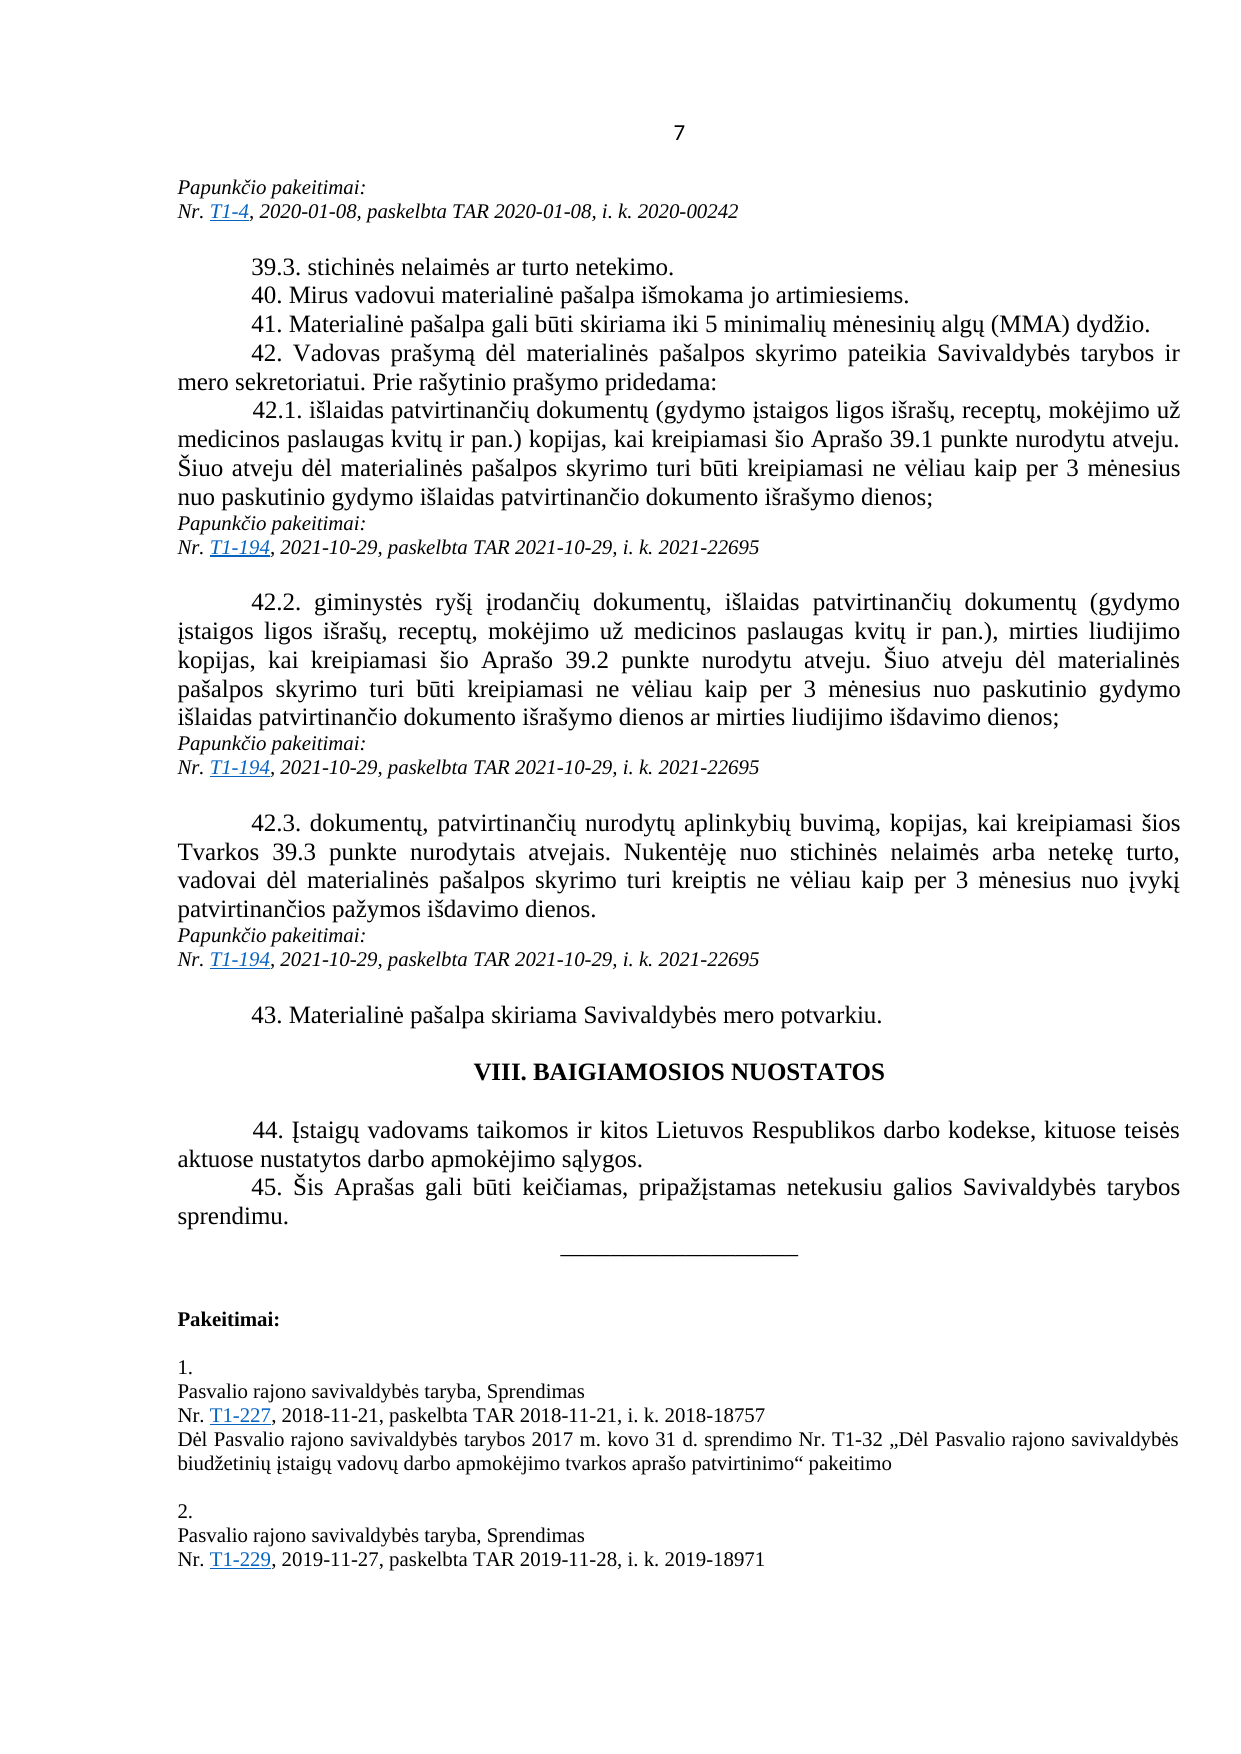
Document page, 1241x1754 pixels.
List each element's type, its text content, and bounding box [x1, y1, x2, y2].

text 41. Materialinė pašalpa gali būti skiriama iki 5 minimalių mėnesinių algų (MMA) dydžio. [177, 309, 1181, 338]
text 40. Mirus vadovui materialinė pašalpa išmokama jo artimiesiems. [177, 281, 1181, 309]
text 39.3. stichinės nelaimės ar turto netekimo. [177, 252, 1181, 281]
text Nr. T1-229, 2019-11-27, paskelbta TAR 2019-11-28, i. k. 2019-18971 [177, 1547, 1181, 1571]
text Papunkčio pakeitimai: [177, 923, 1181, 947]
text Pasvalio rajono savivaldybės taryba, Sprendimas [177, 1523, 1181, 1547]
text 42.2. giminystės ryšį įrodančių dokumentų, išlaidas patvirtinančių dokumentų (gydymo įstaigos ligos išrašų, receptų, mokėjimo už medicinos paslaugas kvitų ir pan.), mirties liudijimo kopijas, kai kreipiamasi šio Aprašo 39.2 punkte nurodytu atveju. Šiuo atveju dėl materialinės pašalpos skyrimo turi būti kreipiamasi ne vėliau kaip per 3 mėnesius nuo paskutinio gydymo išlaidas patvirtinančio dokumento išrašymo dienos ar mirties liudijimo išdavimo dienos; [177, 587, 1181, 731]
text 42.1. išlaidas patvirtinančių dokumentų (gydymo įstaigos ligos išrašų, receptų, mokėjimo už medicinos paslaugas kvitų ir pan.) kopijas, kai kreipiamasi šio Aprašo 39.1 punkte nurodytu atveju. Šiuo atveju dėl materialinės pašalpos skyrimo turi būti kreipiamasi ne vėliau kaip per 3 mėnesius nuo paskutinio gydymo išlaidas patvirtinančio dokumento išrašymo dienos; [177, 396, 1181, 511]
text Pasvalio rajono savivaldybės taryba, Sprendimas [177, 1379, 1181, 1403]
text ___________________ [177, 1230, 1181, 1259]
text Nr. T1-4, 2020-01-08, paskelbta TAR 2020-01-08, i. k. 2020-00242 [177, 199, 1181, 223]
text Papunkčio pakeitimai: [177, 511, 1181, 534]
text Papunkčio pakeitimai: [177, 731, 1181, 755]
text 42. Vadovas prašymą dėl materialinės pašalpos skyrimo pateikia Savivaldybės tarybos ir mero sekretoriatui. Prie rašytinio prašymo pridedama: [177, 338, 1181, 396]
text Dėl Pasvalio rajono savivaldybės tarybos 2017 m. kovo 31 d. sprendimo Nr. T1-32 „Dėl Pasvalio rajono savivaldybės biudžetinių įstaigų vadovų darbo apmokėjimo tvarkos aprašo patvirtinimo“ pakeitimo [177, 1427, 1181, 1475]
text Nr. T1-194, 2021-10-29, paskelbta TAR 2021-10-29, i. k. 2021-22695 [177, 534, 1181, 559]
text 1. [177, 1355, 1181, 1379]
text VIII. BAIGIAMOSIOS NUOSTATOS [177, 1057, 1181, 1086]
text 45. Šis Aprašas gali būti keičiamas, pripažįstamas netekusiu galios Savivaldybės tarybos sprendimu. [177, 1172, 1181, 1230]
text 2. [177, 1499, 1181, 1523]
text 43. Materialinė pašalpa skiriama Savivaldybės mero potvarkiu. [177, 1000, 1181, 1029]
text Nr. T1-227, 2018-11-21, paskelbta TAR 2018-11-21, i. k. 2018-18757 [177, 1403, 1181, 1427]
text Papunkčio pakeitimai: [177, 175, 1181, 199]
text Pakeitimai: [177, 1307, 1181, 1331]
text Nr. T1-194, 2021-10-29, paskelbta TAR 2021-10-29, i. k. 2021-22695 [177, 755, 1181, 779]
text 42.3. dokumentų, patvirtinančių nurodytų aplinkybių buvimą, kopijas, kai kreipiamasi šios Tvarkos 39.3 punkte nurodytais atvejais. Nukentėję nuo stichinės nelaimės arba netekę turto, vadovai dėl materialinės pašalpos skyrimo turi kreiptis ne vėliau kaip per 3 mėnesius nuo įvykį patvirtinančios pažymos išdavimo dienos. [177, 808, 1181, 923]
text 44. Įstaigų vadovams taikomos ir kitos Lietuvos Respublikos darbo kodekse, kituose teisės aktuose nustatytos darbo apmokėjimo sąlygos. [177, 1115, 1181, 1172]
text Nr. T1-194, 2021-10-29, paskelbta TAR 2021-10-29, i. k. 2021-22695 [177, 947, 1181, 971]
